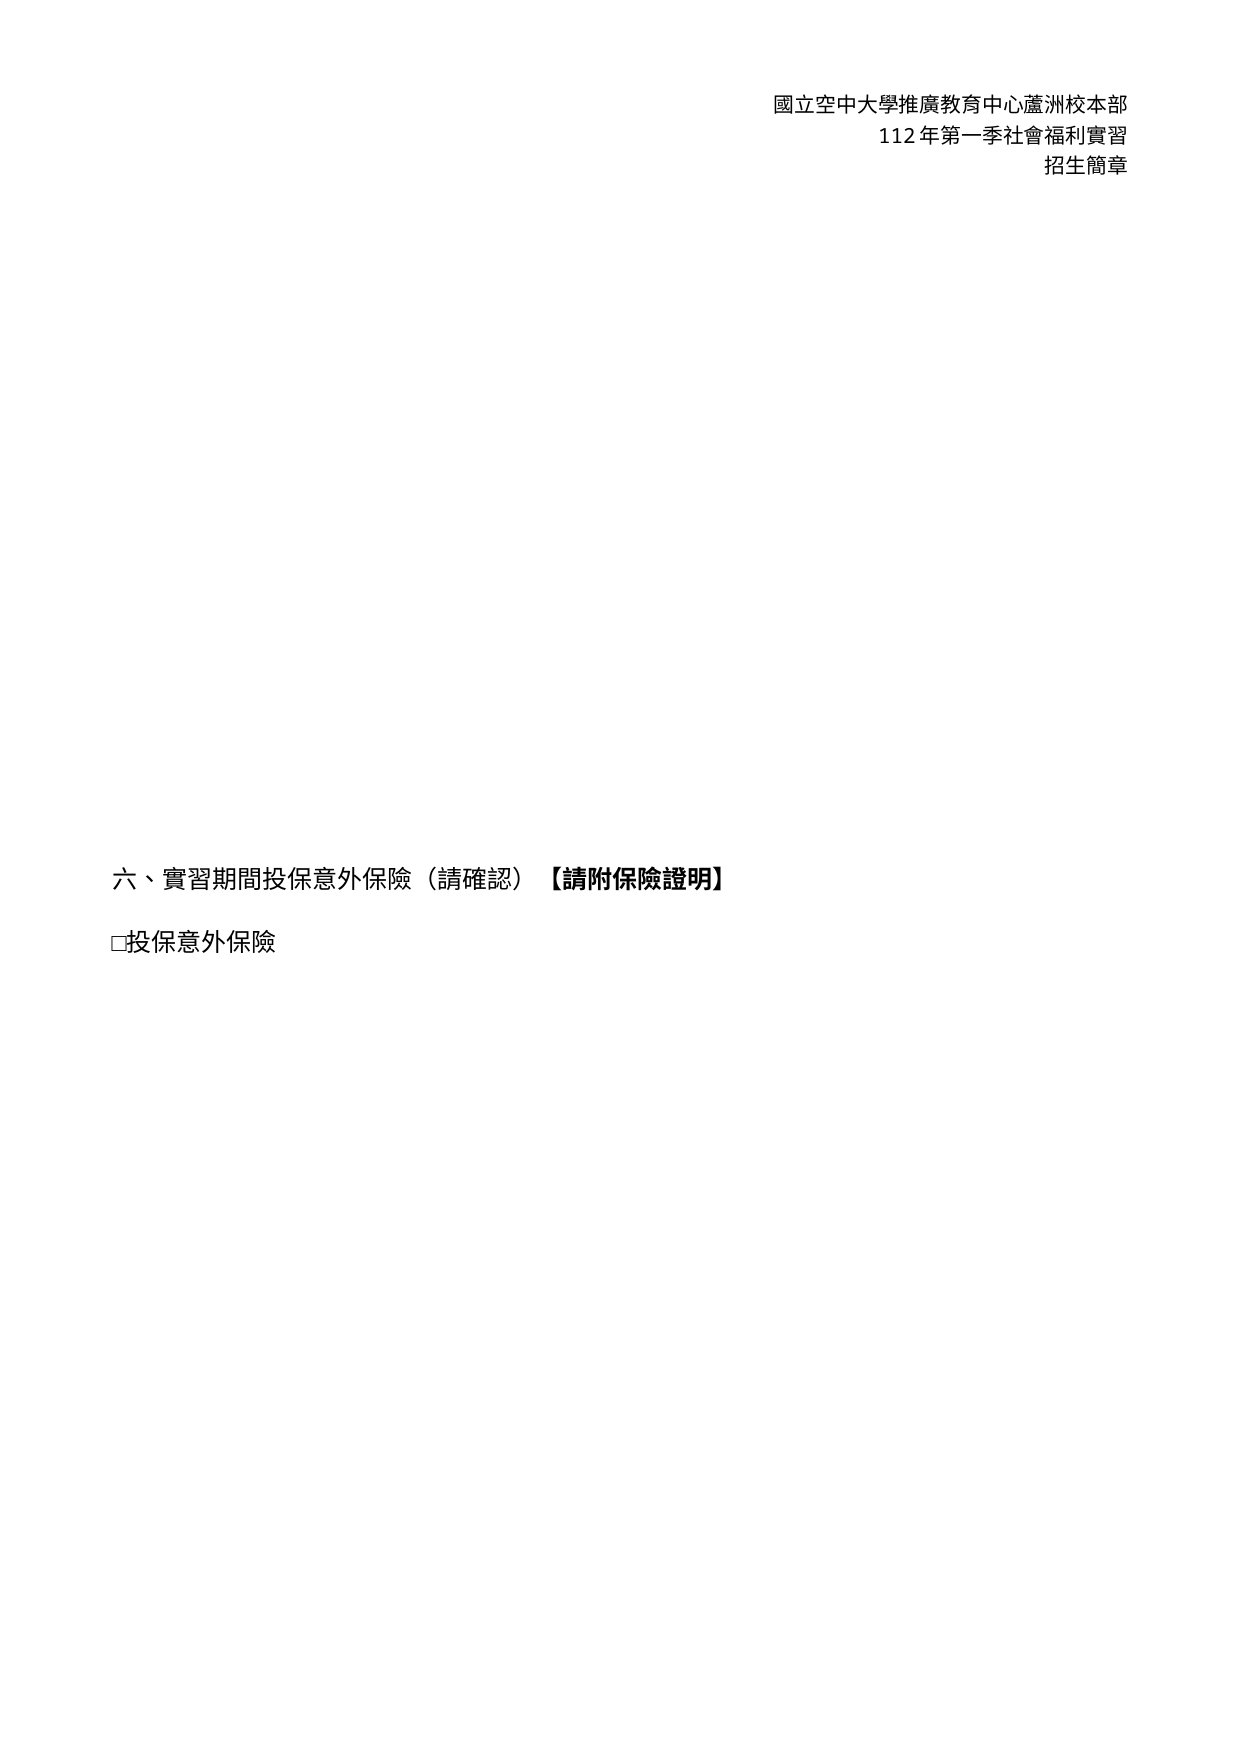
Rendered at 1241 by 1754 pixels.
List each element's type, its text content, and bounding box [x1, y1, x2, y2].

text 六、實習期間投保意外保險（請確認）【請附保險證明】 □投保意外保險 [111, 836, 1128, 961]
